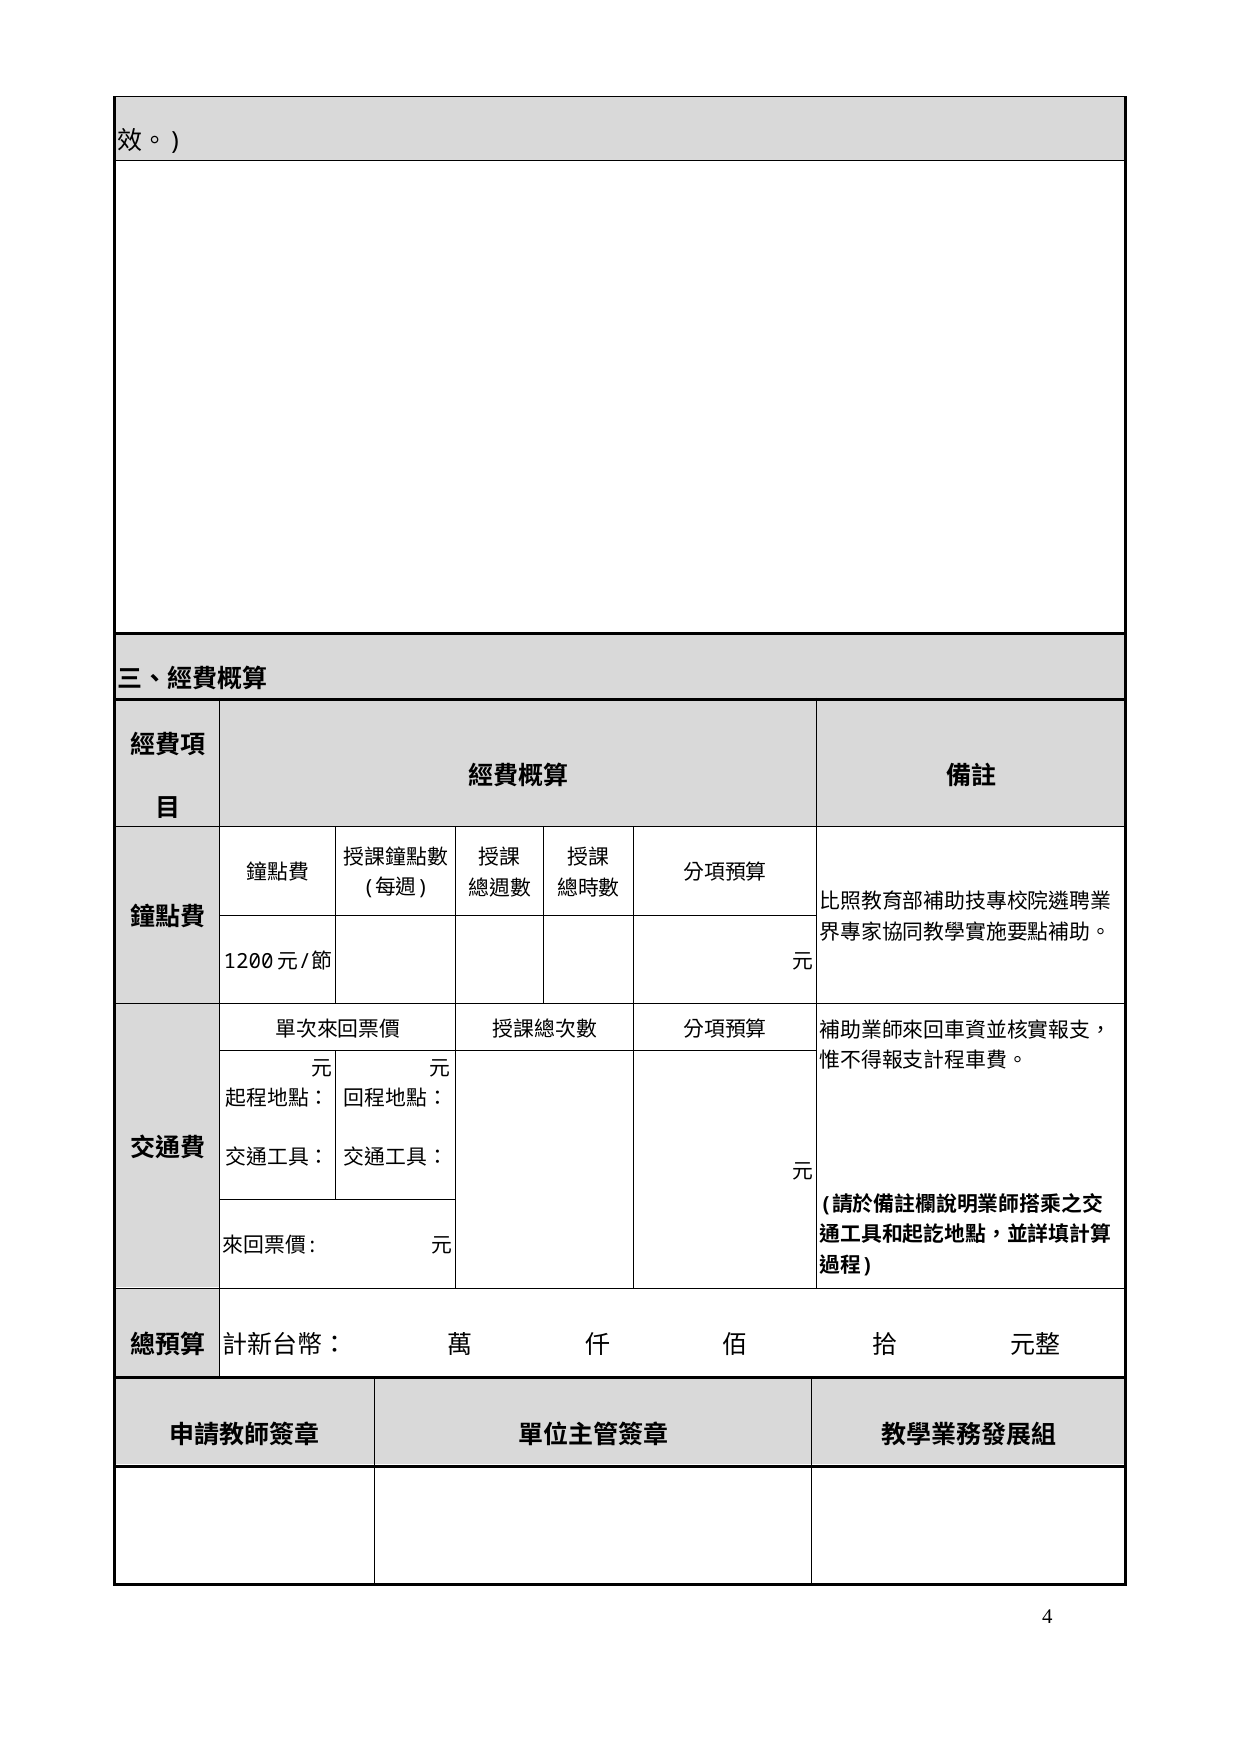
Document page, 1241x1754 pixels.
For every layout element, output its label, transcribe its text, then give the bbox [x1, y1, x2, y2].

table_cell 1200元/節 [220, 916, 335, 1003]
table_cell 元 回程地點： 交通工具： [336, 1051, 455, 1199]
table_cell 計新台幣： 萬 仟 佰 拾 元整 [220, 1289, 1124, 1376]
table_cell 申請教師簽章 [116, 1379, 374, 1464]
table_cell [375, 1468, 811, 1583]
table_cell 補助業師來回車資並核實報支，惟不得報支計程車費。 (請於備註欄說明業師搭乘之交通工具和起訖地點，並詳填計算過程) [817, 1004, 1124, 1287]
table_cell 授課 總時數 [544, 827, 633, 914]
table_cell 比照教育部補助技專校院遴聘業界專家協同教學實施要點補助。 [817, 827, 1124, 1003]
table_cell 分項預算 [634, 1004, 816, 1050]
table_cell 單位主管簽章 [375, 1379, 811, 1464]
table_cell 元 [634, 1051, 816, 1287]
table_cell 三、經費概算 [116, 635, 1124, 698]
table_cell [336, 916, 455, 1003]
table_cell 教學業務發展組 [812, 1379, 1124, 1464]
table_cell [116, 1468, 374, 1583]
table_cell 單次來回票價 [220, 1004, 455, 1050]
table_cell 交通費 [116, 1004, 219, 1287]
table_cell 授課 總週數 [456, 827, 543, 914]
table_cell 備註 [817, 701, 1124, 826]
table_cell 經費項目 [116, 701, 219, 826]
table_cell 效。) [116, 97, 1124, 160]
table_cell [456, 1051, 633, 1287]
table_cell 元 起程地點： 交通工具： [220, 1051, 335, 1199]
table_cell [116, 161, 1124, 632]
table_cell 授課總次數 [456, 1004, 633, 1050]
table_cell 元 [634, 916, 816, 1003]
table_cell 經費概算 [220, 701, 816, 826]
table_cell 鐘點費 [116, 827, 219, 1003]
table_cell 來回票價: 元 [220, 1200, 455, 1287]
table_cell [456, 916, 543, 1003]
table_cell [544, 916, 633, 1003]
table_cell [812, 1468, 1124, 1583]
table_cell 授課鐘點數 (每週) [336, 827, 455, 914]
table_cell 鐘點費 [220, 827, 335, 914]
table_cell 總預算 [116, 1289, 219, 1376]
table_cell 分項預算 [634, 827, 816, 914]
